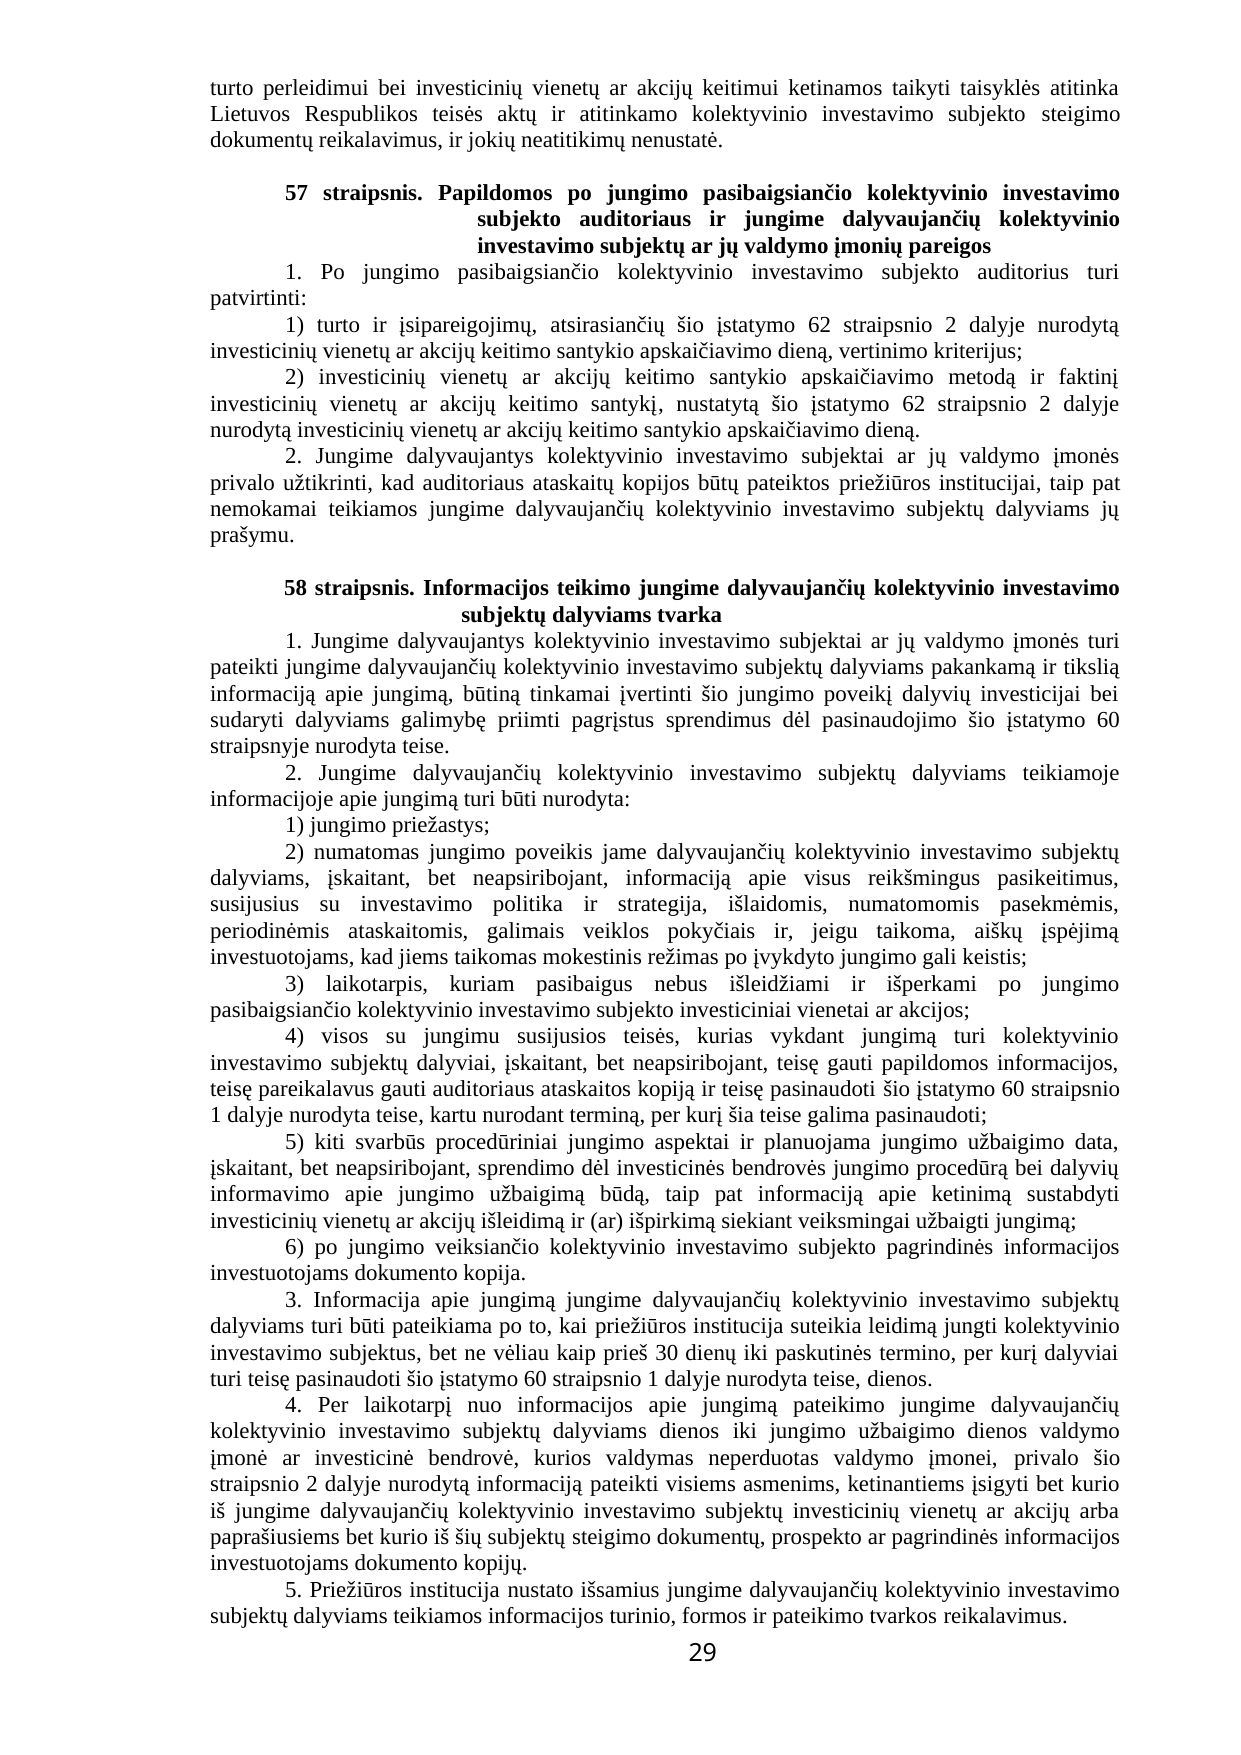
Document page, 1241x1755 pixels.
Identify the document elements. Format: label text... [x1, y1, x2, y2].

text 5. Priežiūros institucija nustato išsamius jungime dalyvaujančių kolektyvinio investavimo subjektų dalyviams teikiamos informacijos turinio, formos ir pateikimo tvarkos reikalavimus. [210, 1576, 1120, 1628]
text 6) po jungimo veiksiančio kolektyvinio investavimo subjekto pagrindinės informacijos investuotojams dokumento kopija. [210, 1233, 1120, 1286]
text 57 straipsnis. Papildomos po jungimo pasibaigsiančio kolektyvinio investavimo subjekto auditoriaus ir jungime dalyvaujančių kolektyvinio investavimo subjektų ar jų valdymo įmonių pareigos [285, 179, 1120, 258]
text 2. Jungime dalyvaujančių kolektyvinio investavimo subjektų dalyviams teikiamoje informacijoje apie jungimą turi būti nurodyta: [210, 759, 1120, 811]
text 5) kiti svarbūs procedūriniai jungimo aspektai ir planuojama jungimo užbaigimo data, įskaitant, bet neapsiribojant, sprendimo dėl investicinės bendrovės jungimo procedūrą bei dalyvių informavimo apie jungimo užbaigimą būdą, taip pat informaciją apie ketinimą sustabdyti investicinių vienetų ar akcijų išleidimą ir (ar) išpirkimą siekiant veiksmingai užbaigti jungimą; [210, 1128, 1120, 1233]
text 3. Informacija apie jungimą jungime dalyvaujančių kolektyvinio investavimo subjektų dalyviams turi būti pateikiama po to, kai priežiūros institucija suteikia leidimą jungti kolektyvinio investavimo subjektus, bet ne vėliau kaip prieš 30 dienų iki paskutinės termino, per kurį dalyviai turi teisę pasinaudoti šio įstatymo 60 straipsnio 1 dalyje nurodyta teise, dienos. [210, 1286, 1120, 1391]
text 2. Jungime dalyvaujantys kolektyvinio investavimo subjektai ar jų valdymo įmonės privalo užtikrinti, kad auditoriaus ataskaitų kopijos būtų pateiktos priežiūros institucijai, taip pat nemokamai teikiamos jungime dalyvaujančių kolektyvinio investavimo subjektų dalyviams jų prašymu. [210, 442, 1120, 548]
text 2) numatomas jungimo poveikis jame dalyvaujančių kolektyvinio investavimo subjektų dalyviams, įskaitant, bet neapsiribojant, informaciją apie visus reikšmingus pasikeitimus, susijusius su investavimo politika ir strategija, išlaidomis, numatomomis pasekmėmis, periodinėmis ataskaitomis, galimais veiklos pokyčiais ir, jeigu taikoma, aiškų įspėjimą investuotojams, kad jiems taikomas mokestinis režimas po įvykdyto jungimo gali keistis; [210, 838, 1120, 969]
text turto perleidimui bei investicinių vienetų ar akcijų keitimui ketinamos taikyti taisyklės atitinka Lietuvos Respublikos teisės aktų ir atitinkamo kolektyvinio investavimo subjekto steigimo dokumentų reikalavimus, ir jokių neatitikimų nenustatė. [210, 73, 1120, 153]
text 4. Per laikotarpį nuo informacijos apie jungimą pateikimo jungime dalyvaujančių kolektyvinio investavimo subjektų dalyviams dienos iki jungimo užbaigimo dienos valdymo įmonė ar investicinė bendrovė, kurios valdymas neperduotas valdymo įmonei, privalo šio straipsnio 2 dalyje nurodytą informaciją pateikti visiems asmenims, ketinantiems įsigyti bet kurio iš jungime dalyvaujančių kolektyvinio investavimo subjektų investicinių vienetų ar akcijų arba paprašiusiems bet kurio iš šių subjektų steigimo dokumentų, prospekto ar pagrindinės informacijos investuotojams dokumento kopijų. [210, 1391, 1120, 1576]
text 2) investicinių vienetų ar akcijų keitimo santykio apskaičiavimo metodą ir faktinį investicinių vienetų ar akcijų keitimo santykį, nustatytą šio įstatymo 62 straipsnio 2 dalyje nurodytą investicinių vienetų ar akcijų keitimo santykio apskaičiavimo dieną. [210, 363, 1120, 442]
text 3) laikotarpis, kuriam pasibaigus nebus išleidžiami ir išperkami po jungimo pasibaigsiančio kolektyvinio investavimo subjekto investiciniai vienetai ar akcijos; [210, 969, 1120, 1022]
text 1. Jungime dalyvaujantys kolektyvinio investavimo subjektai ar jų valdymo įmonės turi pateikti jungime dalyvaujančių kolektyvinio investavimo subjektų dalyviams pakankamą ir tikslią informaciją apie jungimą, būtiną tinkamai įvertinti šio jungimo poveikį dalyvių investicijai bei sudaryti dalyviams galimybę priimti pagrįstus sprendimus dėl pasinaudojimo šio įstatymo 60 straipsnyje nurodyta teise. [210, 627, 1120, 759]
text 1) turto ir įsipareigojimų, atsirasiančių šio įstatymo 62 straipsnio 2 dalyje nurodytą investicinių vienetų ar akcijų keitimo santykio apskaičiavimo dieną, vertinimo kriterijus; [210, 311, 1120, 363]
text 1. Po jungimo pasibaigsiančio kolektyvinio investavimo subjekto auditorius turi patvirtinti: [210, 258, 1120, 311]
text 58 straipsnis. Informacijos teikimo jungime dalyvaujančių kolektyvinio investavimo subjektų dalyviams tvarka [284, 574, 1120, 627]
text 4) visos su jungimu susijusios teisės, kurias vykdant jungimą turi kolektyvinio investavimo subjektų dalyviai, įskaitant, bet neapsiribojant, teisę gauti papildomos informacijos, teisę pareikalavus gauti auditoriaus ataskaitos kopiją ir teisę pasinaudoti šio įstatymo 60 straipsnio 1 dalyje nurodyta teise, kartu nurodant terminą, per kurį šia teise galima pasinaudoti; [210, 1022, 1120, 1128]
text 1) jungimo priežastys; [210, 811, 1120, 838]
